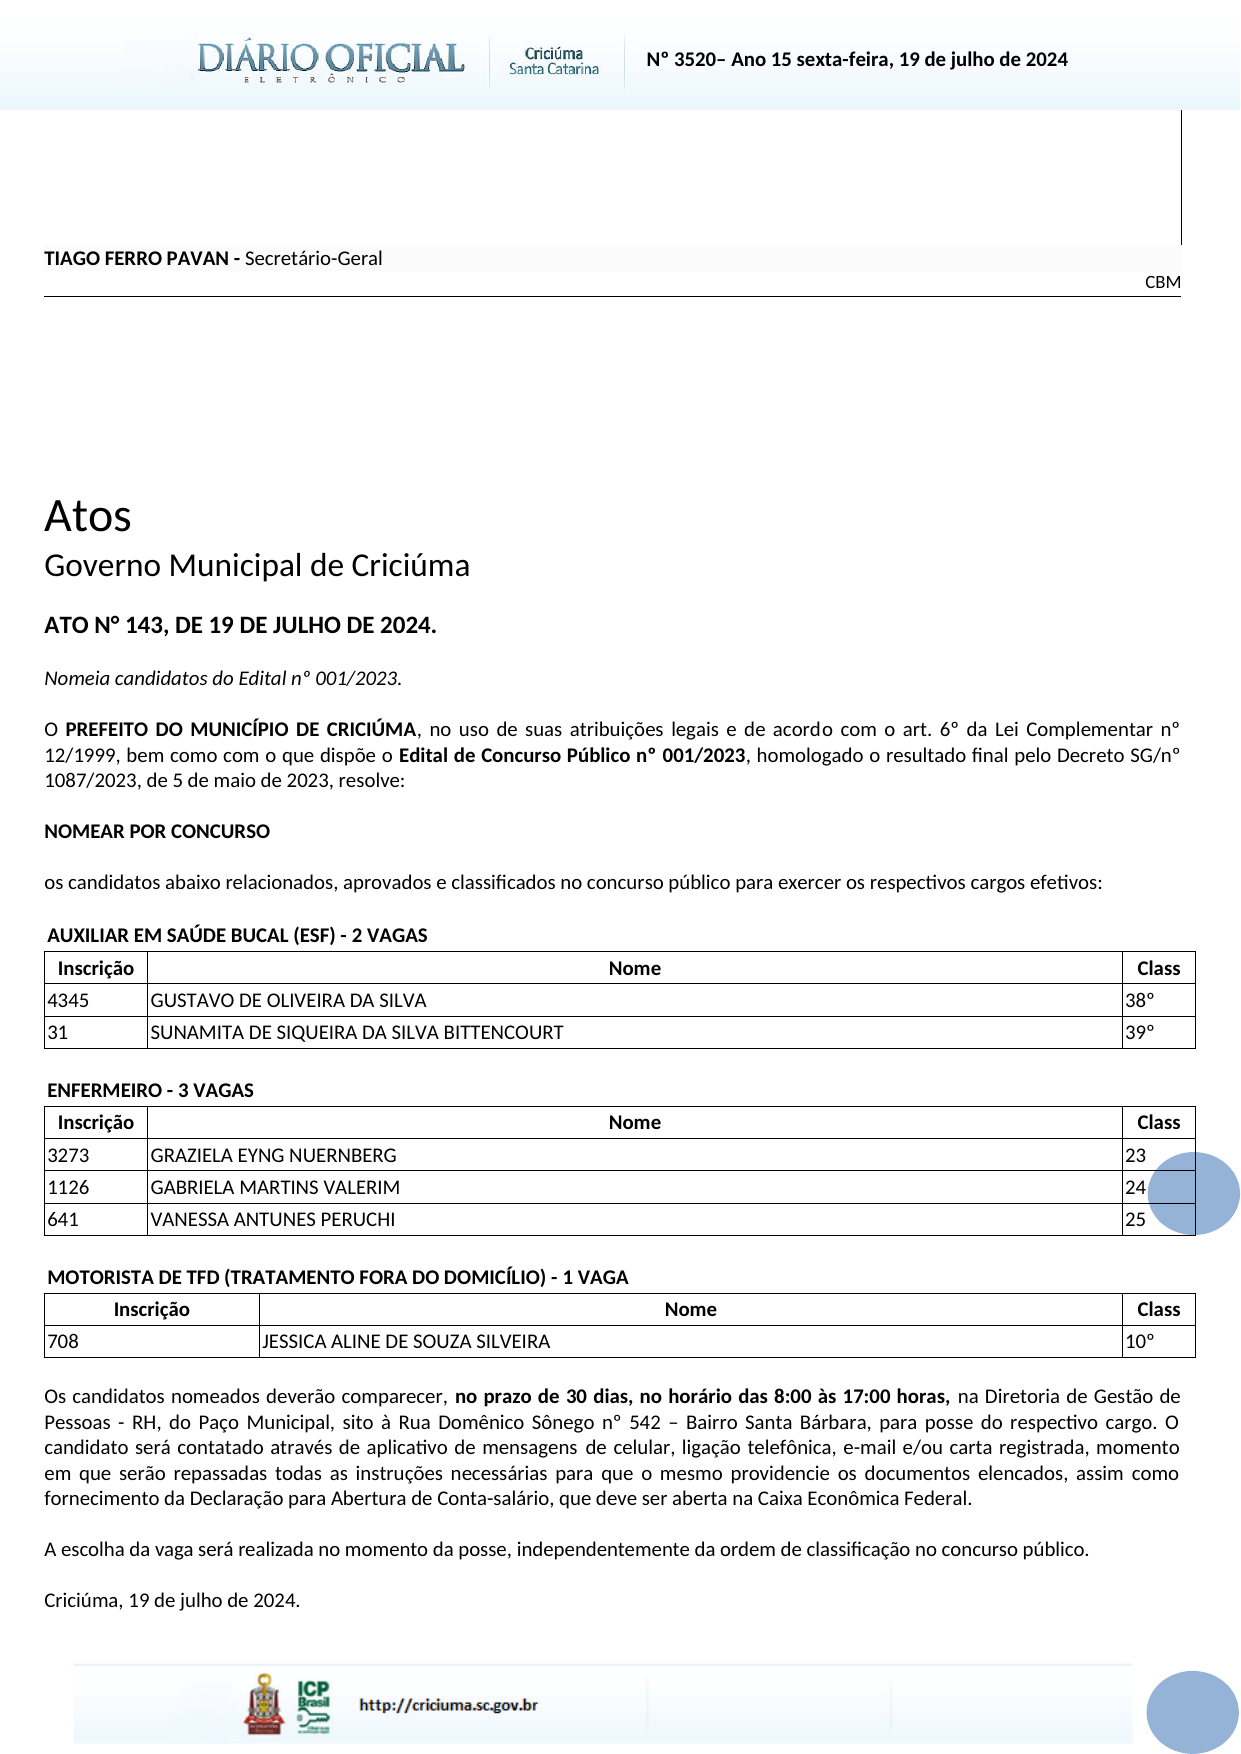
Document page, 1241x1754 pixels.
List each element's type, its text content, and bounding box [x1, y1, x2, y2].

table_cell GABRIELA MARTINS VALERIM [148, 1171, 1122, 1202]
table_cell Nome [260, 1294, 1122, 1325]
table_cell GRAZIELA EYNG NUERNBERG [148, 1139, 1122, 1170]
text NOMEAR POR CONCURSO [44, 818, 1181, 843]
table_header AUXILIAR EM SAÚDE BUCAL (ESF) - 2 VAGAS [44, 920, 1122, 951]
table_header [1122, 920, 1196, 951]
text Atos [44, 485, 1181, 543]
table_header MOTORISTA DE TFD (TRATAMENTO FORA DO DOMICÍLIO) - 1 VAGA [44, 1261, 1122, 1292]
table_cell SUNAMITA DE SIQUEIRA DA SILVA BITTENCOURT [148, 1017, 1122, 1048]
text TIAGO FERRO PAVAN - Secretário-Geral [44, 245, 1181, 271]
table_cell Class [1123, 1294, 1195, 1325]
table_cell 1126 [45, 1171, 147, 1202]
table_cell Nome [148, 1107, 1122, 1138]
text Os candidatos nomeados deverão comparecer, no prazo de 30 dias, no horário das 8:00 às 17:00 horas, na Diretoria de Gestão de Pessoas - RH, do Paço Municipal, sito à Rua Domênico Sônego nº 542 – Bairro Santa Bárbara, para posse do respectivo cargo. O candidato será contatado através de aplicativo de mensagens de celular, ligação telefônica, e-mail e/ou carta registrada, momento em que serão repassadas todas as instruções necessárias para que o mesmo providencie os documentos elencados, assim como fornecimento da Declaração para Abertura de Conta-salário, que deve ser aberta na Caixa Econômica Federal. [44, 1383, 1181, 1511]
table_cell 708 [45, 1326, 259, 1357]
table_cell Class [1123, 952, 1195, 983]
table_cell 10º [1123, 1326, 1195, 1357]
table_cell 39º [1123, 1017, 1195, 1048]
table_cell GUSTAVO DE OLIVEIRA DA SILVA [148, 984, 1122, 1016]
table_cell JESSICA ALINE DE SOUZA SILVEIRA [260, 1326, 1122, 1357]
table_cell Inscrição [45, 952, 147, 983]
text O PREFEITO DO MUNICÍPIO DE CRICIÚMA, no uso de suas atribuições legais e de acordo com o art. 6º da Lei Complementar nº 12/1999, bem como com o que dispõe o Edital de Concurso Público nº 001/2023, homologado o resultado final pelo Decreto SG/nº 1087/2023, de 5 de maio de 2023, resolve: [44, 716, 1181, 793]
table_cell 4345 [45, 984, 147, 1016]
table_cell VANESSA ANTUNES PERUCHI [148, 1204, 1122, 1235]
text os candidatos abaixo relacionados, aprovados e classificados no concurso público para exercer os respectivos cargos efetivos: [44, 869, 1181, 894]
table_cell 24 [1123, 1171, 1154, 1202]
table_cell Nome [148, 952, 1122, 983]
table_cell Inscrição [45, 1294, 259, 1325]
table_header ENFERMEIRO - 3 VAGAS [44, 1074, 1122, 1106]
table_cell 25 [1123, 1204, 1183, 1235]
text A escolha da vaga será realizada no momento da posse, independentemente da ordem de classificação no concurso público. [44, 1536, 1181, 1561]
table_cell 3273 [45, 1139, 147, 1170]
table_header [1122, 1261, 1196, 1292]
table_cell 23 [1123, 1139, 1195, 1170]
text Governo Municipal de Criciúma [44, 543, 1181, 584]
table_cell 31 [45, 1017, 147, 1048]
text Criciúma, 19 de julho de 2024. [44, 1587, 1196, 1612]
table_cell Class [1123, 1107, 1195, 1138]
text CBM [44, 271, 1181, 296]
table_cell 641 [45, 1204, 147, 1235]
table_cell Inscrição [45, 1107, 147, 1138]
table_cell 38º [1123, 984, 1195, 1016]
text ATO N° 143, DE 19 DE JULHO DE 2024. [44, 610, 1166, 640]
text Nomeia candidatos do Edital nº 001/2023. [44, 666, 1181, 691]
table_header [1122, 1074, 1196, 1106]
